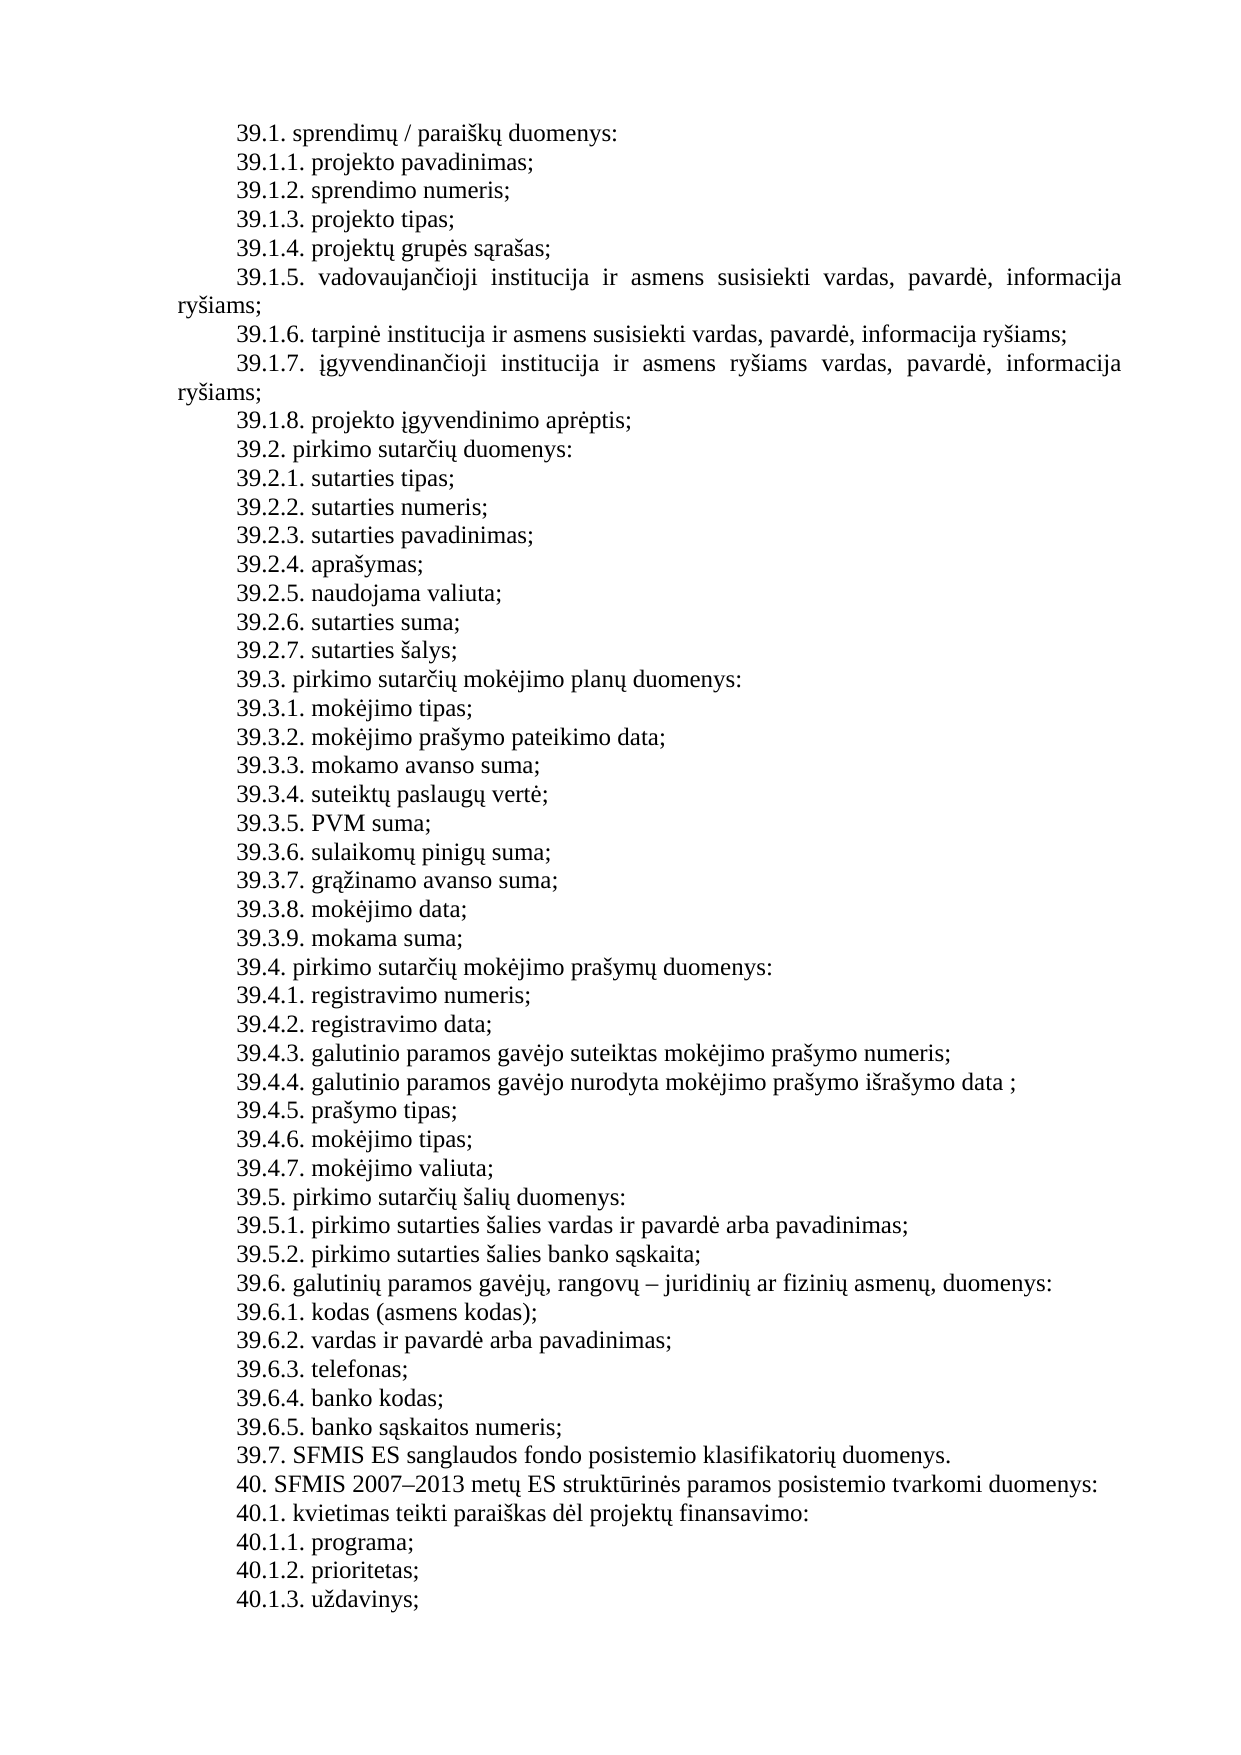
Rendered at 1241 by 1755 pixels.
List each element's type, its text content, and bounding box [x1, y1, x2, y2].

text 39.1.2. sprendimo numeris; [177, 176, 1122, 204]
text 39.5.1. pirkimo sutarties šalies vardas ir pavardė arba pavadinimas; [177, 1211, 1122, 1239]
text 39.4. pirkimo sutarčių mokėjimo prašymų duomenys: [177, 952, 1122, 981]
text 39.2.2. sutarties numeris; [177, 492, 1122, 521]
text 40.1.1. programa; [177, 1527, 1122, 1556]
text 39.6.2. vardas ir pavardė arba pavadinimas; [177, 1326, 1122, 1354]
text 40.1.3. uždavinys; [177, 1584, 1122, 1613]
text 39.2.7. sutarties šalys; [177, 636, 1122, 664]
text 39.6.3. telefonas; [177, 1354, 1122, 1383]
text 39.3.2. mokėjimo prašymo pateikimo data; [177, 722, 1122, 751]
text 39.1.5. vadovaujančioji institucija ir asmens susisiekti vardas, pavardė, informacija ryšiams; [177, 262, 1122, 319]
text 40.1. kvietimas teikti paraiškas dėl projektų finansavimo: [177, 1498, 1122, 1527]
text 39.2.3. sutarties pavadinimas; [177, 521, 1122, 549]
text 39.1.8. projekto įgyvendinimo aprėptis; [177, 406, 1122, 434]
text 39.2.4. aprašymas; [177, 549, 1122, 578]
text 39.3.3. mokamo avanso suma; [177, 751, 1122, 779]
text 39.2.5. naudojama valiuta; [177, 578, 1122, 607]
text 39.1.7. įgyvendinančioji institucija ir asmens ryšiams vardas, pavardė, informacija ryšiams; [177, 348, 1122, 406]
text 39.3.7. grąžinamo avanso suma; [177, 866, 1122, 894]
text 39.4.3. galutinio paramos gavėjo suteiktas mokėjimo prašymo numeris; [177, 1038, 1122, 1067]
text 39.3.8. mokėjimo data; [177, 894, 1122, 923]
text 39.6.4. banko kodas; [177, 1383, 1122, 1412]
text 39.6.1. kodas (asmens kodas); [177, 1297, 1122, 1326]
text 39.3.9. mokama suma; [177, 923, 1122, 952]
text 39.1. sprendimų / paraiškų duomenys: [177, 118, 1122, 147]
text 40.1.2. prioritetas; [177, 1556, 1122, 1584]
text 39.5.2. pirkimo sutarties šalies banko sąskaita; [177, 1239, 1122, 1268]
text 39.3.1. mokėjimo tipas; [177, 693, 1122, 722]
text 39.4.4. galutinio paramos gavėjo nurodyta mokėjimo prašymo išrašymo data ; [177, 1067, 1122, 1096]
text 39.1.1. projekto pavadinimas; [177, 147, 1122, 176]
text 39.2.6. sutarties suma; [177, 607, 1122, 636]
text 39.1.4. projektų grupės sąrašas; [177, 233, 1122, 262]
text 39.3. pirkimo sutarčių mokėjimo planų duomenys: [177, 664, 1122, 693]
text 39.4.7. mokėjimo valiuta; [177, 1153, 1122, 1182]
text 39.3.6. sulaikomų pinigų suma; [177, 837, 1122, 866]
text 39.2. pirkimo sutarčių duomenys: [177, 434, 1122, 463]
text 39.3.5. PVM suma; [177, 808, 1122, 837]
text 39.4.1. registravimo numeris; [177, 981, 1122, 1009]
text 40. SFMIS 2007–2013 metų ES struktūrinės paramos posistemio tvarkomi duomenys: [177, 1469, 1122, 1498]
text 39.4.5. prašymo tipas; [177, 1096, 1122, 1124]
text 39.1.6. tarpinė institucija ir asmens susisiekti vardas, pavardė, informacija ryšiams; [177, 319, 1122, 348]
text 39.5. pirkimo sutarčių šalių duomenys: [177, 1182, 1122, 1211]
text 39.4.2. registravimo data; [177, 1009, 1122, 1038]
text 39.1.3. projekto tipas; [177, 204, 1122, 233]
text 39.6.5. banko sąskaitos numeris; [177, 1412, 1122, 1441]
text 39.4.6. mokėjimo tipas; [177, 1124, 1122, 1153]
text 39.6. galutinių paramos gavėjų, rangovų – juridinių ar fizinių asmenų, duomenys: [177, 1268, 1122, 1297]
text 39.3.4. suteiktų paslaugų vertė; [177, 779, 1122, 808]
text 39.2.1. sutarties tipas; [177, 463, 1122, 492]
text 39.7. SFMIS ES sanglaudos fondo posistemio klasifikatorių duomenys. [177, 1441, 1122, 1469]
